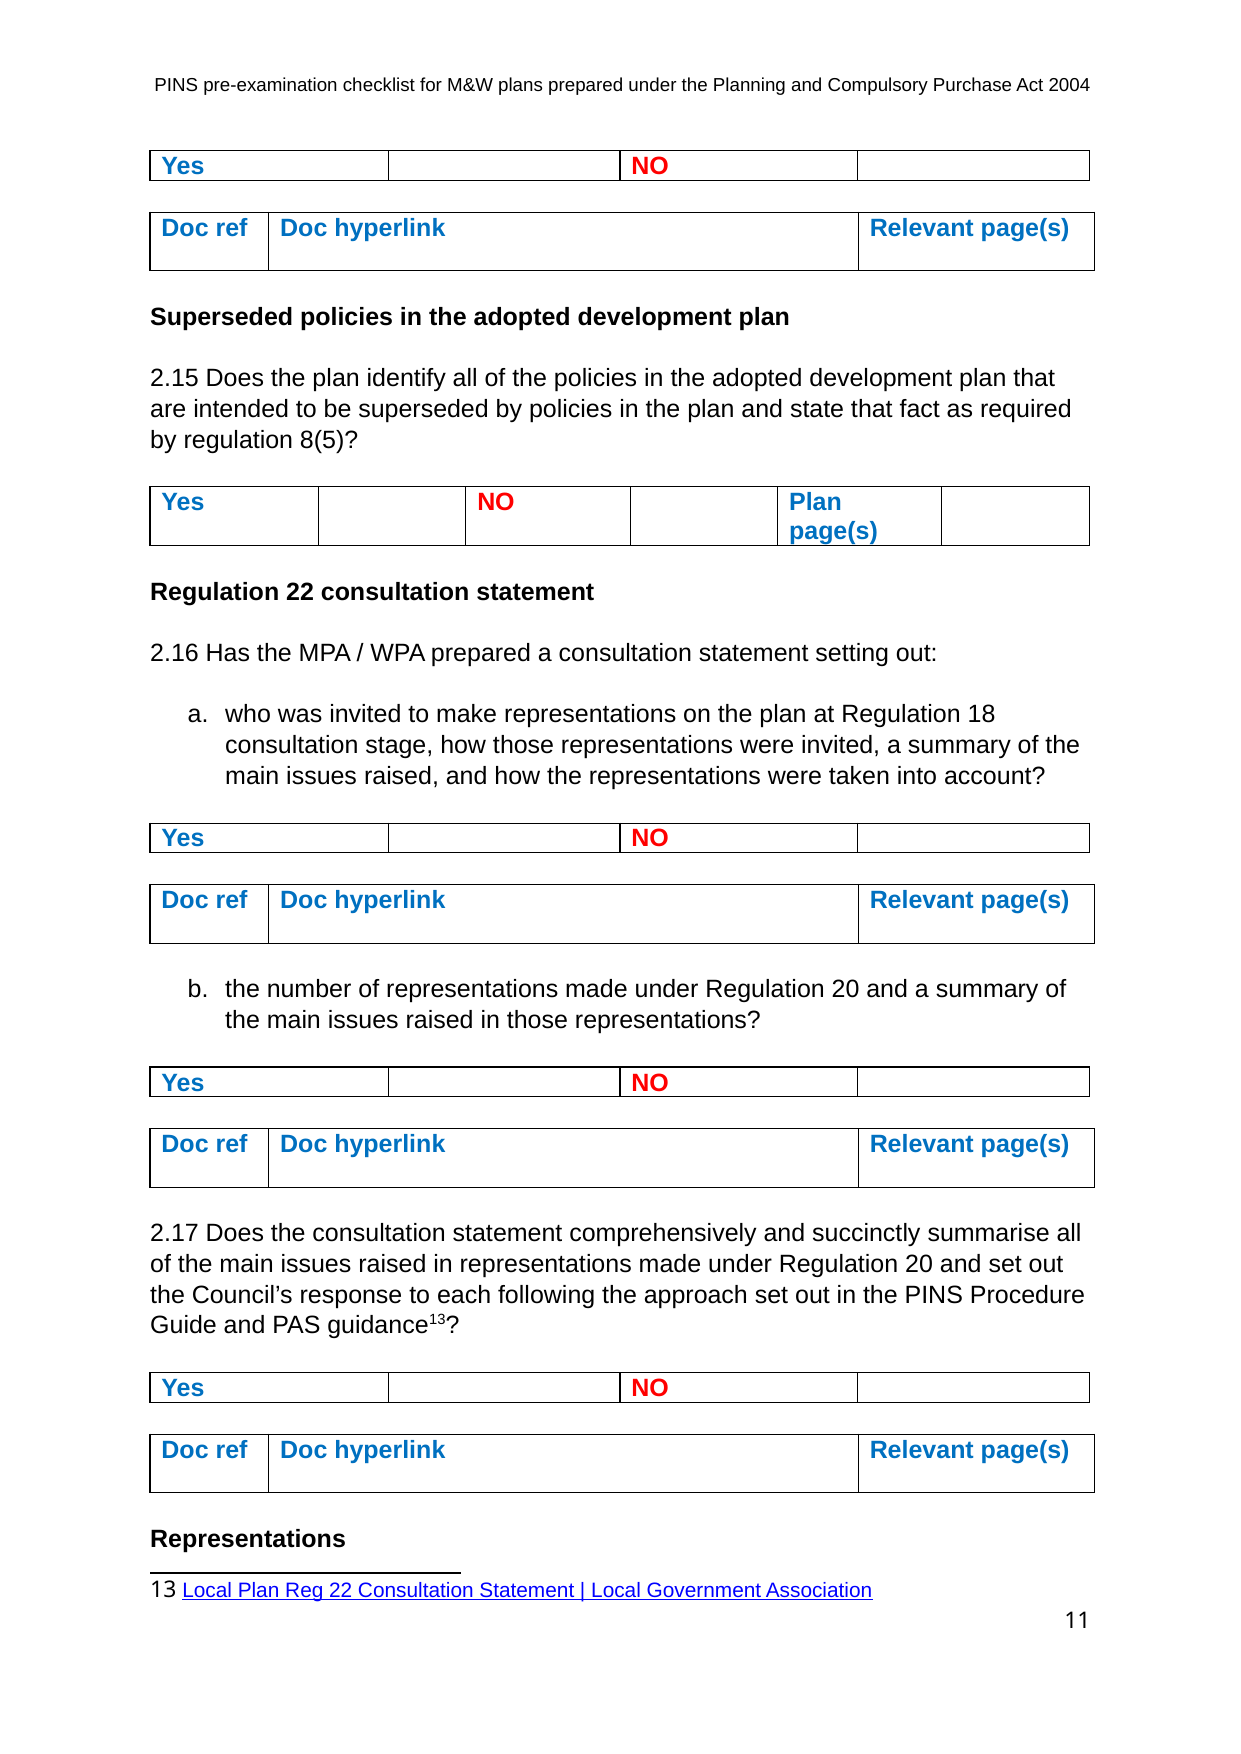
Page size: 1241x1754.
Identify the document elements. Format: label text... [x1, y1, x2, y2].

table_header [389, 1373, 619, 1402]
table_header Yes [151, 824, 388, 852]
table_header Yes [151, 151, 388, 180]
table_header Relevant page(s) [859, 1129, 1094, 1187]
table_header Plan page(s) [778, 487, 941, 545]
table_header Doc hyperlink [269, 1129, 858, 1187]
table_header [858, 151, 1089, 180]
text Representations [150, 1524, 1090, 1553]
table_header Doc ref [151, 1129, 268, 1187]
table_header Relevant page(s) [859, 213, 1094, 270]
table_header Yes [151, 1068, 388, 1096]
table_header [858, 1068, 1089, 1096]
table_header Doc ref [151, 213, 268, 270]
table_header Relevant page(s) [859, 885, 1094, 942]
text Regulation 22 consultation statement [150, 577, 1090, 605]
table_header [858, 824, 1089, 852]
table_header [942, 487, 1089, 545]
table_header Yes [151, 1373, 388, 1402]
text 2.16 Has the MPA / WPA prepared a consultation statement setting out: [150, 638, 1090, 667]
table_header [389, 824, 619, 852]
list who was invited to make representations on the plan at Regulation 18 consultation stage, how those representations were invited, a summary of the main issues raised, and how the representations were taken into account? [187, 699, 1090, 790]
table_header Doc hyperlink [269, 213, 858, 270]
table_header [631, 487, 777, 545]
table_header Relevant page(s) [859, 1435, 1094, 1492]
table_header NO [621, 1373, 857, 1402]
table_header [389, 1068, 619, 1096]
table_header Doc hyperlink [269, 1435, 858, 1492]
table_header [389, 151, 619, 180]
table_header NO [466, 487, 630, 545]
table_header Doc ref [151, 885, 268, 942]
text 2.17 Does the consultation statement comprehensively and succinctly summarise all of the main issues raised in representations made under Regulation 20 and set out the Council’s response to each following the approach set out in the PINS Procedure Guide and PAS guidance? [150, 1218, 1090, 1339]
table_header NO [621, 1068, 857, 1096]
table_header NO [621, 151, 857, 180]
table_header NO [621, 824, 857, 852]
table_header [858, 1373, 1089, 1402]
text 2.15 Does the plan identify all of the policies in the adopted development plan that are intended to be superseded by policies in the plan and state that fact as required by regulation 8(5)? [150, 363, 1090, 453]
table_header Doc ref [151, 1435, 268, 1492]
text Superseded policies in the adopted development plan [150, 302, 1090, 331]
table_header [319, 487, 465, 545]
table_header Yes [151, 487, 318, 545]
text Local Plan Reg 22 Consultation Statement | Local Government Association [150, 1573, 1090, 1604]
list the number of representations made under Regulation 20 and a summary of the main issues raised in those representations? [187, 974, 1090, 1034]
table_header Doc hyperlink [269, 885, 858, 942]
